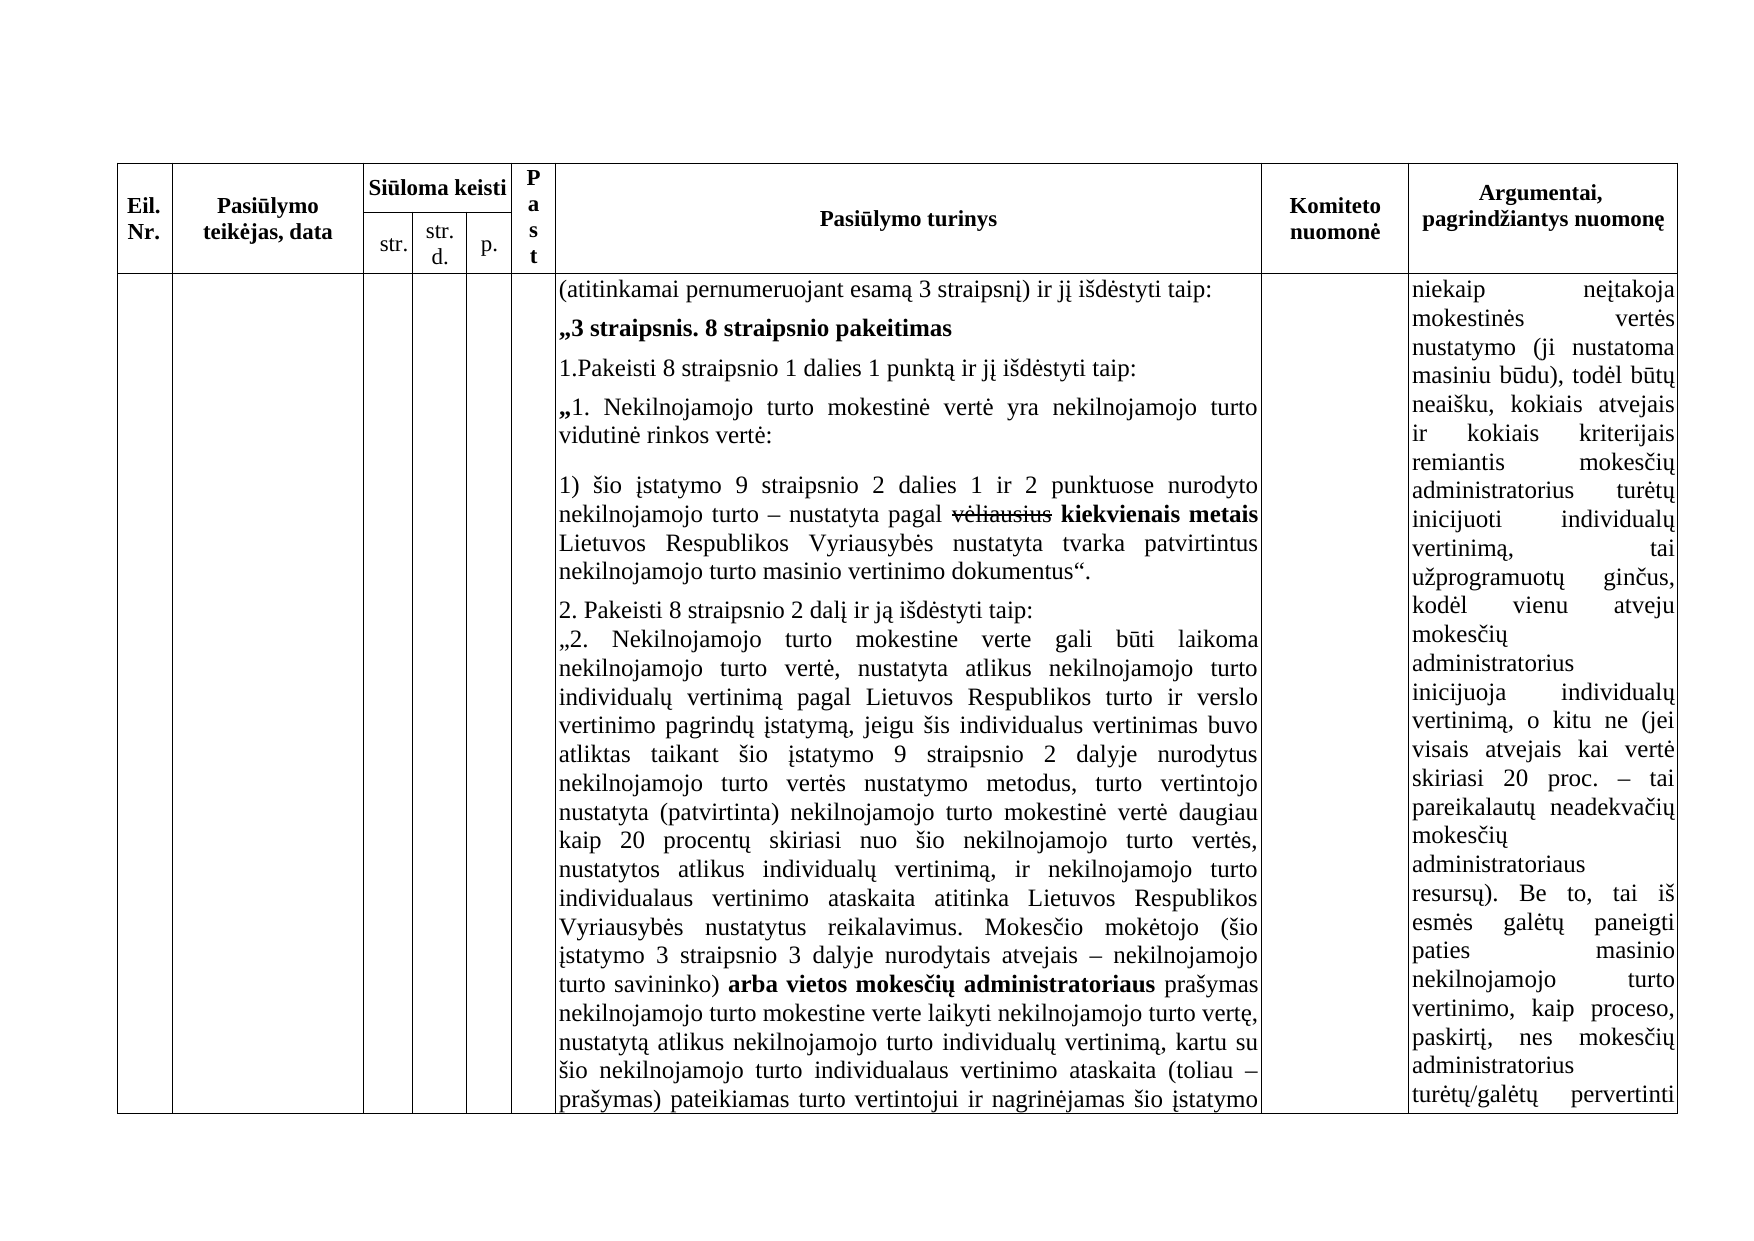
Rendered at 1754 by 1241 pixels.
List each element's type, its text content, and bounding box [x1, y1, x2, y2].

table_cell [173, 274, 363, 1113]
table_header Pasiūlymo teikėjas, data [173, 164, 363, 273]
table_header Eil. Nr. [118, 164, 172, 273]
table_cell [118, 274, 172, 1113]
table_cell p. [467, 213, 511, 273]
table_cell niekaip neįtakoja mokestinės vertės nustatymo (ji nustatoma masiniu būdu), todėl būtų neaišku, kokiais atvejais ir kokiais kriterijais remiantis mokesčių administratorius turėtų inicijuoti individualų vertinimą, tai užprogramuotų ginčus, kodėl vienu atveju mokesčių administratorius inicijuoja individualų vertinimą, o kitu ne (jei visais atvejais kai vertė skiriasi 20 proc. – tai pareikalautų neadekvačių mokesčių administratoriaus resursų). Be to, tai iš esmės galėtų paneigti paties masinio nekilnojamojo turto vertinimo, kaip proceso, paskirtį, nes mokesčių administratorius turėtų/galėtų pervertinti [1409, 274, 1677, 1113]
table_cell (atitinkamai pernumeruojant esamą 3 straipsnį) ir jį išdėstyti taip: „3 straipsnis. 8 straipsnio pakeitimas 1.Pakeisti 8 straipsnio 1 dalies 1 punktą ir jį išdėstyti taip: „1. Nekilnojamojo turto mokestinė vertė yra nekilnojamojo turto vidutinė rinkos vertė: 1) šio įstatymo 9 straipsnio 2 dalies 1 ir 2 punktuose nurodyto nekilnojamojo turto – nustatyta pagal vėliausius kiekvienais metais Lietuvos Respublikos Vyriausybės nustatyta tvarka patvirtintus nekilnojamojo turto masinio vertinimo dokumentus“. 2. Pakeisti 8 straipsnio 2 dalį ir ją išdėstyti taip: „2. Nekilnojamojo turto mokestine verte gali būti laikoma nekilnojamojo turto vertė, nustatyta atlikus nekilnojamojo turto individualų vertinimą pagal Lietuvos Respublikos turto ir verslo vertinimo pagrindų įstatymą, jeigu šis individualus vertinimas buvo atliktas taikant šio įstatymo 9 straipsnio 2 dalyje nurodytus nekilnojamojo turto vertės nustatymo metodus, turto vertintojo nustatyta (patvirtinta) nekilnojamojo turto mokestinė vertė daugiau kaip 20 procentų skiriasi nuo šio nekilnojamojo turto vertės, nustatytos atlikus individualų vertinimą, ir nekilnojamojo turto individualaus vertinimo ataskaita atitinka Lietuvos Respublikos Vyriausybės nustatytus reikalavimus. Mokesčio mokėtojo (šio įstatymo 3 straipsnio 3 dalyje nurodytais atvejais – nekilnojamojo turto savininko) arba vietos mokesčių administratoriaus prašymas nekilnojamojo turto mokestine verte laikyti nekilnojamojo turto vertę, nustatytą atlikus nekilnojamojo turto individualų vertinimą, kartu su šio nekilnojamojo turto individualaus vertinimo ataskaita (toliau – prašymas) pateikiamas turto vertintojui ir nagrinėjamas šio įstatymo [556, 274, 1261, 1113]
table_cell [467, 274, 511, 1113]
table_cell str. [364, 213, 412, 273]
table_cell [364, 274, 412, 1113]
table_cell str. d. [413, 213, 466, 273]
table_header Komiteto nuomonė [1262, 164, 1408, 273]
table_cell N [512, 274, 555, 1113]
table_cell [1262, 274, 1408, 1113]
table_cell [413, 274, 466, 1113]
table_header Argumentai, pagrindžiantys nuomonę [1409, 164, 1677, 273]
table_header Pastabos [512, 164, 555, 273]
table_header Siūloma keisti [364, 164, 511, 212]
table_header Pasiūlymo turinys [556, 164, 1261, 273]
